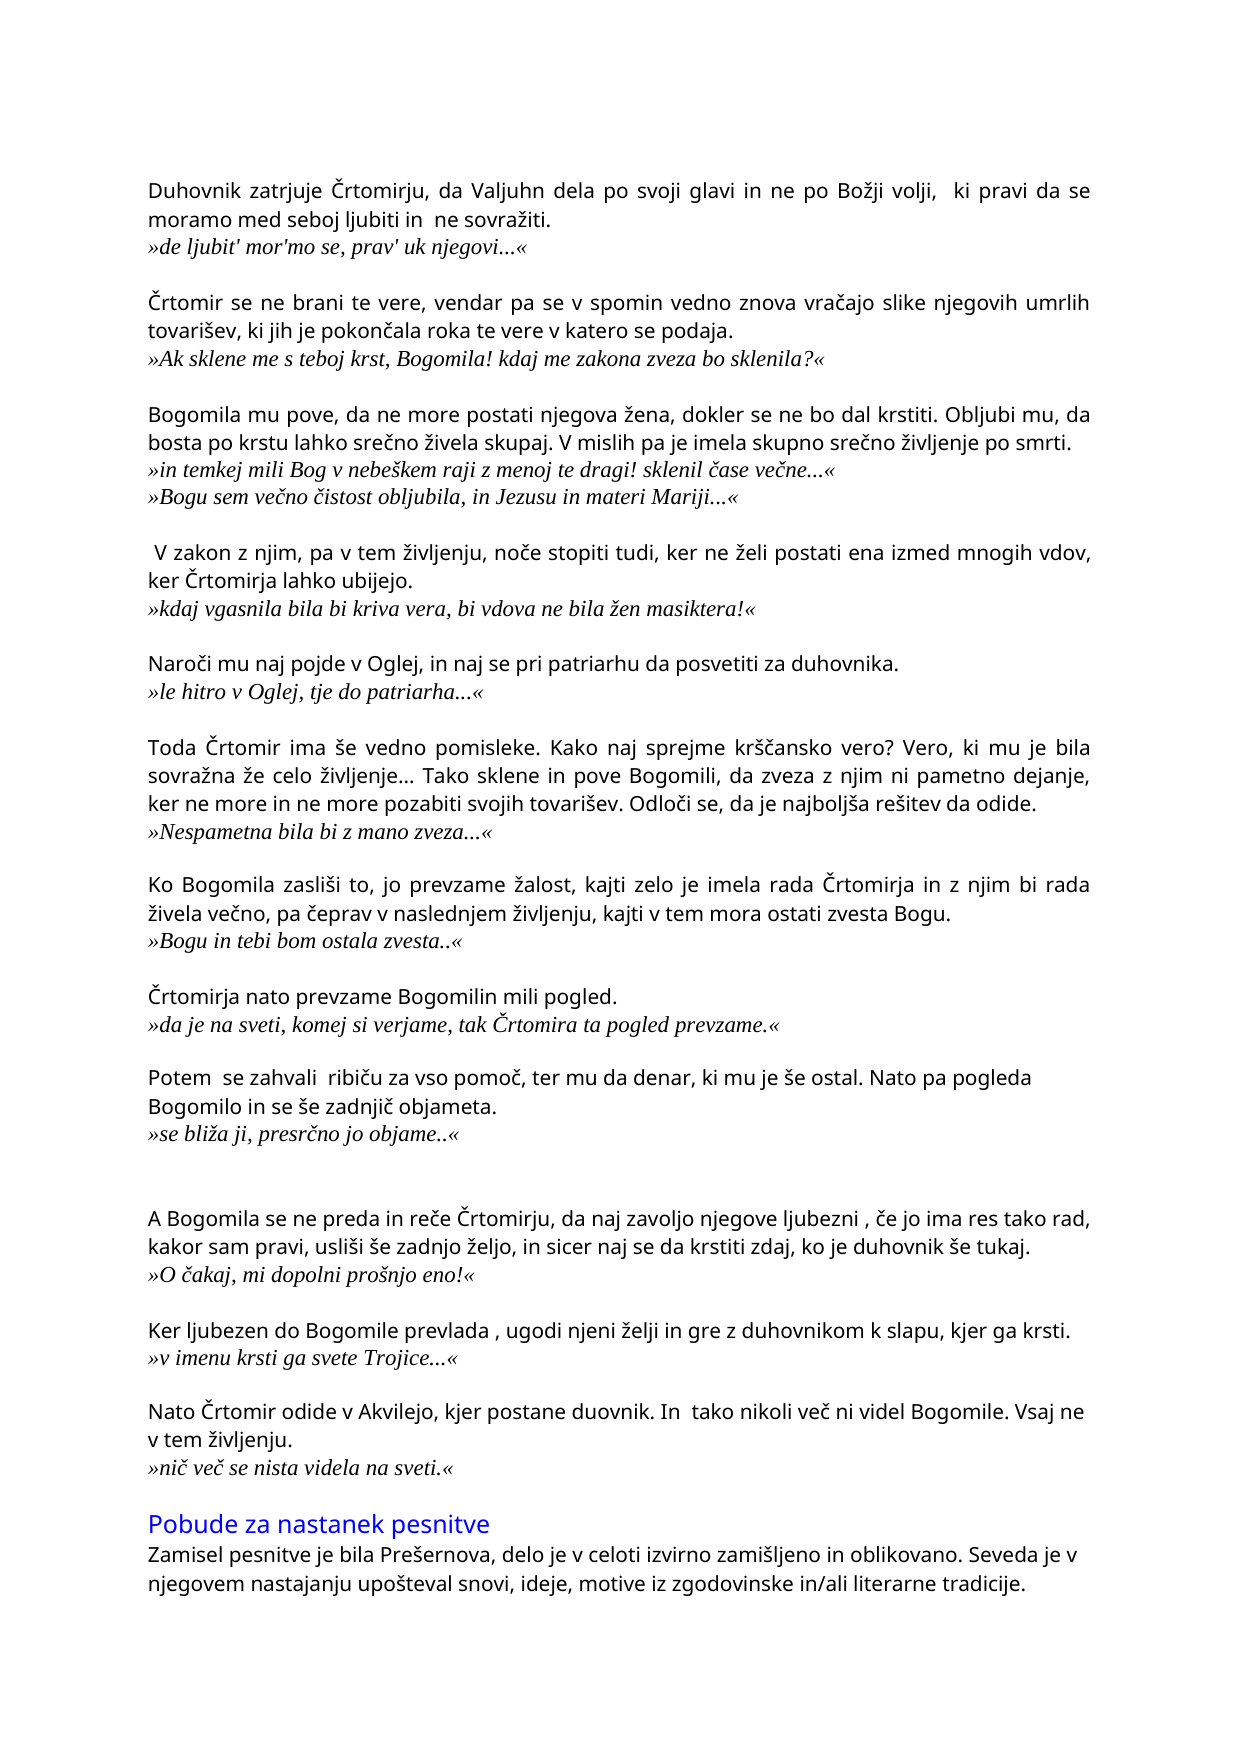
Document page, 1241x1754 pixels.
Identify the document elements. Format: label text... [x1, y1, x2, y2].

text »O čakaj, mi dopolni prošnjo eno!« [148, 1261, 1093, 1287]
text Potem se zahvali ribiču za vso pomoč, ter mu da denar, ki mu je še ostal. Nato pa pogleda Bogomilo in se še zadnjič objameta. [148, 1063, 1093, 1120]
text Nato Črtomir odide v Akvilejo, kjer postane duovnik. In tako nikoli več ni videl Bogomile. Vsaj ne v tem življenju. [148, 1397, 1093, 1454]
text Duhovnik zatrjuje Črtomirju, da Valjuhn dela po svoji glavi in ne po Božji volji, ki pravi da se moramo med seboj ljubiti in ne sovražiti. [148, 176, 1093, 233]
text Ko Bogomila zasliši to, jo prevzame žalost, kajti zelo je imela rada Črtomirja in z njim bi rada živela večno, pa čeprav v naslednjem življenju, kajti v tem mora ostati zvesta Bogu. [148, 871, 1093, 927]
text »se bliža ji, presrčno jo objame..« [148, 1120, 1093, 1147]
text Ker ljubezen do Bogomile prevlada , ugodi njeni želji in gre z duhovnikom k slapu, kjer ga krsti. [148, 1316, 1093, 1344]
text »Nespametna bila bi z mano zveza...« [148, 818, 1093, 844]
text Naroči mu naj pojde v Oglej, in naj se pri patriarhu da posvetiti za duhovnika. [148, 649, 1093, 678]
text »le hitro v Oglej, tje do patriarha...« [148, 678, 1093, 704]
text Toda Črtomir ima še vedno pomisleke. Kako naj sprejme krščansko vero? Vero, ki mu je bila sovražna že celo življenje... Tako sklene in pove Bogomili, da zveza z njim ni pametno dejanje, ker ne more in ne more pozabiti svojih tovarišev. Odloči se, da je najboljša rešitev da odide. [148, 733, 1093, 818]
text »Bogu in tebi bom ostala zvesta..« [148, 927, 1093, 954]
text Črtomirja nato prevzame Bogomilin mili pogled. [148, 982, 1093, 1011]
text »Ak sklene me s teboj krst, Bogomila! kdaj me zakona zveza bo sklenila?« [148, 345, 1093, 371]
text Pobude za nastanek pesnitve [148, 1507, 1093, 1541]
text »kdaj vgasnila bila bi kriva vera, bi vdova ne bila žen masiktera!« [148, 594, 1093, 621]
text »v imenu krsti ga svete Trojice...« [148, 1344, 1093, 1371]
text »de ljubit' mor'mo se, prav' uk njegovi...« [148, 233, 1093, 259]
text Zamisel pesnitve je bila Prešernova, delo je v celoti izvirno zamišljeno in oblikovano. Seveda je v njegovem nastajanju upošteval snovi, ideje, motive iz zgodovinske in/ali literarne tradicije. [148, 1541, 1093, 1597]
text Črtomir se ne brani te vere, vendar pa se v spomin vedno znova vračajo slike njegovih umrlih tovarišev, ki jih je pokončala roka te vere v katero se podaja. [148, 288, 1093, 345]
text »nič več se nista videla na sveti.« [148, 1454, 1093, 1480]
text »Bogu sem večno čistost obljubila, in Jezusu in materi Mariji...« [148, 483, 1093, 509]
text A Bogomila se ne preda in reče Črtomirju, da naj zavoljo njegove ljubezni , če jo ima res tako rad, kakor sam pravi, usliši še zadnjo željo, in sicer naj se da krstiti zdaj, ko je duhovnik še tukaj. [148, 1204, 1093, 1261]
text V zakon z njim, pa v tem življenju, noče stopiti tudi, ker ne želi postati ena izmed mnogih vdov, ker Črtomirja lahko ubijejo. [148, 538, 1093, 594]
text »in temkej mili Bog v nebeškem raji z menoj te dragi! sklenil čase večne...« [148, 457, 1093, 483]
text »da je na sveti, komej si verjame, tak Črtomira ta pogled prevzame.« [148, 1011, 1093, 1037]
text Bogomila mu pove, da ne more postati njegova žena, dokler se ne bo dal krstiti. Obljubi mu, da bosta po krstu lahko srečno živela skupaj. V mislih pa je imela skupno srečno življenje po smrti. [148, 400, 1093, 457]
